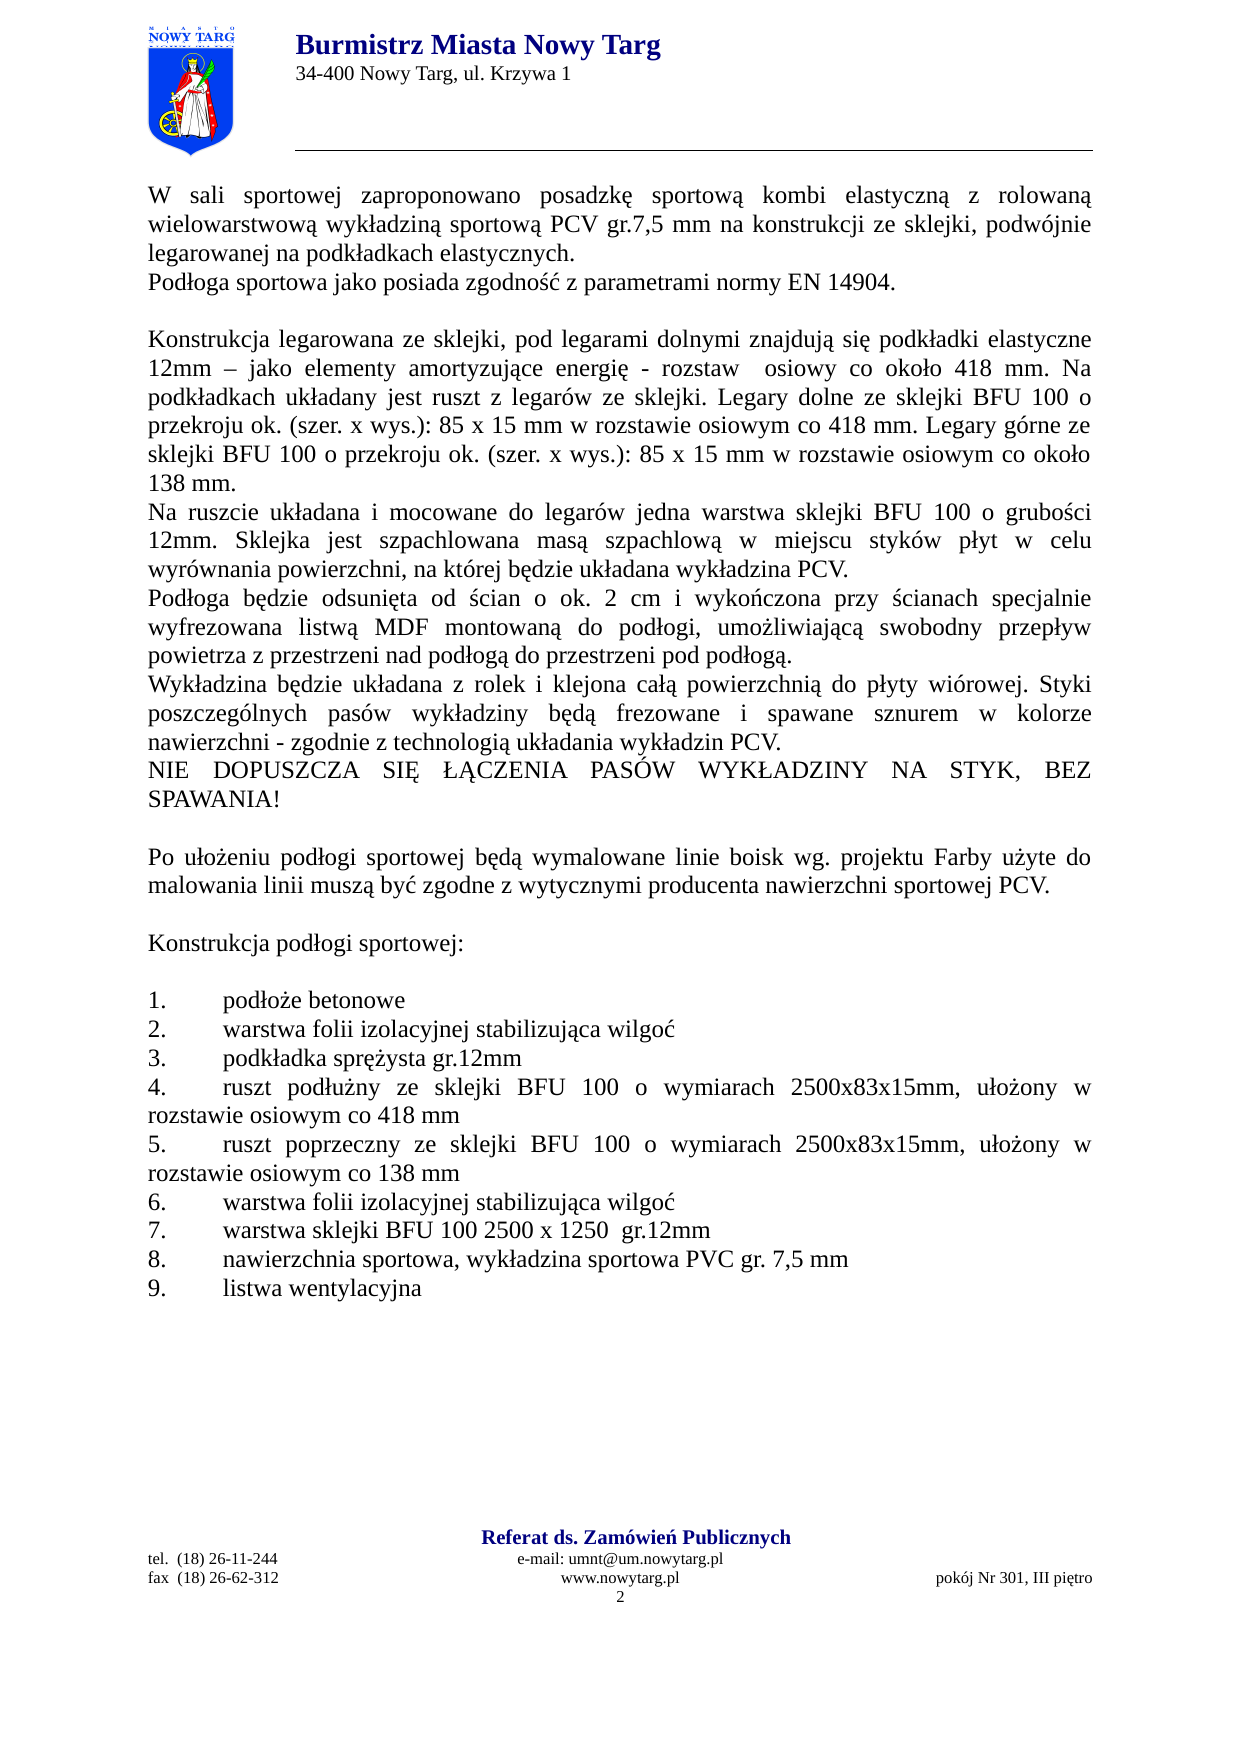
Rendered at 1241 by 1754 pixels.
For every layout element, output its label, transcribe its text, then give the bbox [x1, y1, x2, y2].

text 7. warstwa sklejki BFU 100 2500 x 1250 gr.12mm [148, 1216, 1093, 1244]
text Podłoga sportowa jako posiada zgodność z parametrami normy EN 14904. [148, 267, 1093, 296]
text 4. ruszt podłużny ze sklejki BFU 100 o wymiarach 2500x83x15mm, ułożony w rozstawie osiowym co 418 mm [148, 1072, 1093, 1129]
text Wykładzina będzie układana z rolek i klejona całą powierzchnią do płyty wiórowej. Styki poszczególnych pasów wykładziny będą frezowane i spawane sznurem w kolorze nawierzchni - zgodnie z technologią układania wykładzin PCV. [148, 669, 1093, 756]
text NIE DOPUSZCZA SIĘ ŁĄCZENIA PASÓW WYKŁADZINY NA STYK, BEZ SPAWANIA! [148, 756, 1093, 813]
text W sali sportowej zaproponowano posadzkę sportową kombi elastyczną z rolowaną wielowarstwową wykładziną sportową PCV gr.7,5 mm na konstrukcji ze sklejki, podwójnie legarowanej na podkładkach elastycznych. [148, 181, 1093, 267]
text Konstrukcja podłogi sportowej: [148, 928, 1093, 957]
text 1. podłoże betonowe [148, 986, 1093, 1014]
text 6. warstwa folii izolacyjnej stabilizująca wilgoć [148, 1187, 1093, 1216]
text 3. podkładka sprężysta gr.12mm [148, 1043, 1093, 1072]
text Na ruszcie układana i mocowane do legarów jedna warstwa sklejki BFU 100 o grubości 12mm. Sklejka jest szpachlowana masą szpachlową w miejscu styków płyt w celu wyrównania powierzchni, na której będzie układana wykładzina PCV. [148, 497, 1093, 583]
text 8. nawierzchnia sportowa, wykładzina sportowa PVC gr. 7,5 mm [148, 1244, 1093, 1273]
text 2. warstwa folii izolacyjnej stabilizująca wilgoć [148, 1014, 1093, 1043]
text 9. listwa wentylacyjna [148, 1273, 1093, 1302]
text Po ułożeniu podłogi sportowej będą wymalowane linie boisk wg. projektu Farby użyte do malowania linii muszą być zgodne z wytycznymi producenta nawierzchni sportowej PCV. [148, 842, 1093, 899]
text 5. ruszt poprzeczny ze sklejki BFU 100 o wymiarach 2500x83x15mm, ułożony w rozstawie osiowym co 138 mm [148, 1129, 1093, 1187]
text Podłoga będzie odsunięta od ścian o ok. 2 cm i wykończona przy ścianach specjalnie wyfrezowana listwą MDF montowaną do podłogi, umożliwiającą swobodny przepływ powietrza z przestrzeni nad podłogą do przestrzeni pod podłogą. [148, 583, 1093, 669]
text Konstrukcja legarowana ze sklejki, pod legarami dolnymi znajdują się podkładki elastyczne 12mm – jako elementy amortyzujące energię - rozstaw osiowy co około 418 mm. Na podkładkach układany jest ruszt z legarów ze sklejki. Legary dolne ze sklejki BFU 100 o przekroju ok. (szer. x wys.): 85 x 15 mm w rozstawie osiowym co 418 mm. Legary górne ze sklejki BFU 100 o przekroju ok. (szer. x wys.): 85 x 15 mm w rozstawie osiowym co około 138 mm. [148, 324, 1093, 497]
